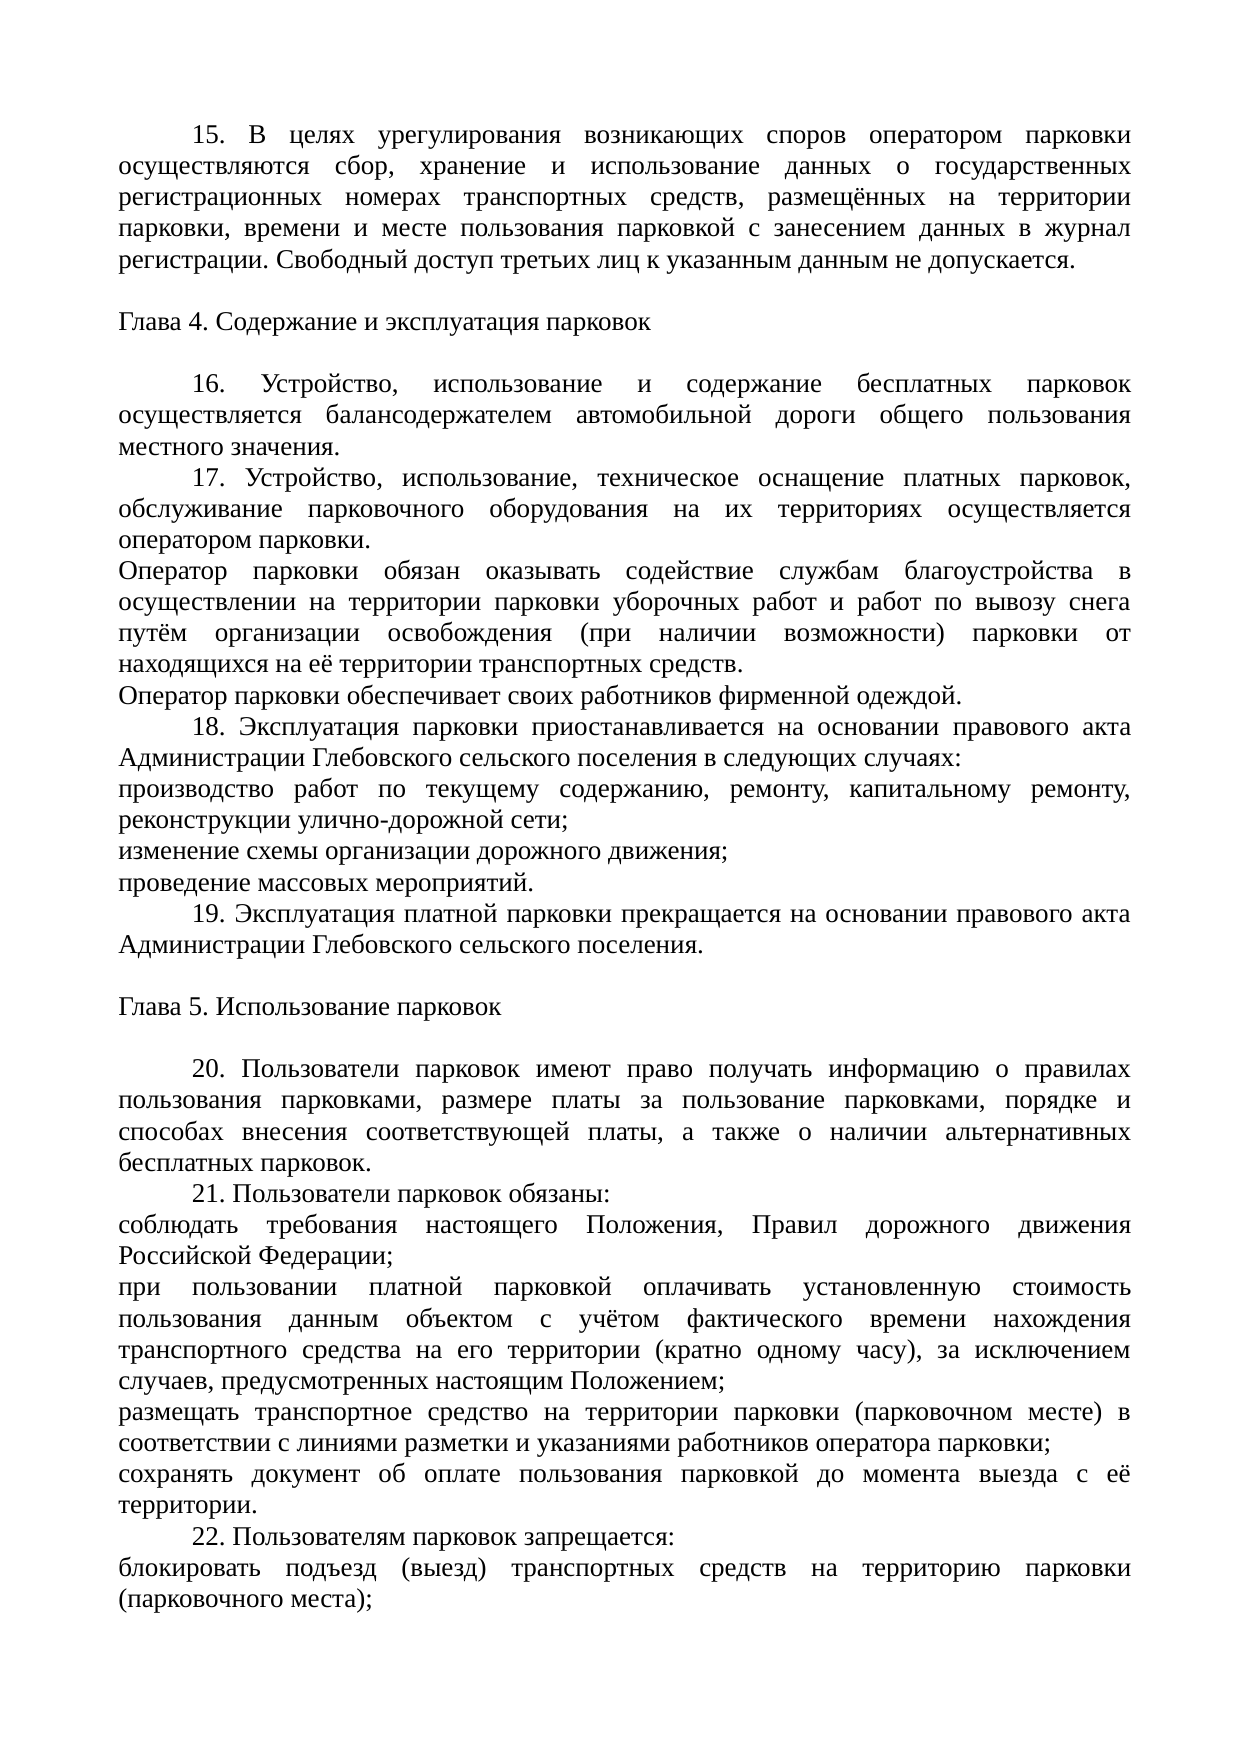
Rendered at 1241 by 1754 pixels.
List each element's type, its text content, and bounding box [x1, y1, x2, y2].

text при пользовании платной парковкой оплачивать установленную стоимость пользования данным объектом с учётом фактического времени нахождения транспортного средства на его территории (кратно одному часу), за исключением случаев, предусмотренных настоящим Положением; [118, 1271, 1132, 1395]
text Оператор парковки обеспечивает своих работников фирменной одеждой. [118, 679, 1132, 710]
text размещать транспортное средство на территории парковки (парковочном месте) в соответствии с линиями разметки и указаниями работников оператора парковки; [118, 1395, 1132, 1457]
text Глава 5. Использование парковок [118, 990, 1132, 1021]
text блокировать подъезд (выезд) транспортных средств на территорию парковки (парковочного места); [118, 1551, 1132, 1613]
text 15. В целях урегулирования возникающих споров оператором парковки осуществляются сбор, хранение и использование данных о государственных регистрационных номерах транспортных средств, размещённых на территории парковки, времени и месте пользования парковкой с занесением данных в журнал регистрации. Свободный доступ третьих лиц к указанным данным не допускается. [118, 118, 1132, 274]
text 20. Пользователи парковок имеют право получать информацию о правилах пользования парковками, размере платы за пользование парковками, порядке и способах внесения соответствующей платы, а также о наличии альтернативных бесплатных парковок. [118, 1052, 1132, 1177]
text 18. Эксплуатация парковки приостанавливается на основании правового акта Администрации Глебовского сельского поселения в следующих случаях: [118, 710, 1132, 772]
text проведение массовых мероприятий. [118, 866, 1132, 897]
text Оператор парковки обязан оказывать содействие службам благоустройства в осуществлении на территории парковки уборочных работ и работ по вывозу снега путём организации освобождения (при наличии возможности) парковки от находящихся на её территории транспортных средств. [118, 554, 1132, 679]
text 19. Эксплуатация платной парковки прекращается на основании правового акта Администрации Глебовского сельского поселения. [118, 897, 1132, 959]
text 22. Пользователям парковок запрещается: [118, 1520, 1132, 1551]
text изменение схемы организации дорожного движения; [118, 834, 1132, 866]
text сохранять документ об оплате пользования парковкой до момента выезда с её территории. [118, 1457, 1132, 1520]
text производство работ по текущему содержанию, ремонту, капитальному ремонту, реконструкции улично-дорожной сети; [118, 772, 1132, 834]
text 16. Устройство, использование и содержание бесплатных парковок осуществляется балансодержателем автомобильной дороги общего пользования местного значения. [118, 367, 1132, 461]
text Глава 4. Содержание и эксплуатация парковок [118, 305, 1132, 336]
text соблюдать требования настоящего Положения, Правил дорожного движения Российской Федерации; [118, 1208, 1132, 1271]
text 21. Пользователи парковок обязаны: [118, 1177, 1132, 1208]
text 17. Устройство, использование, техническое оснащение платных парковок, обслуживание парковочного оборудования на их территориях осуществляется оператором парковки. [118, 461, 1132, 554]
